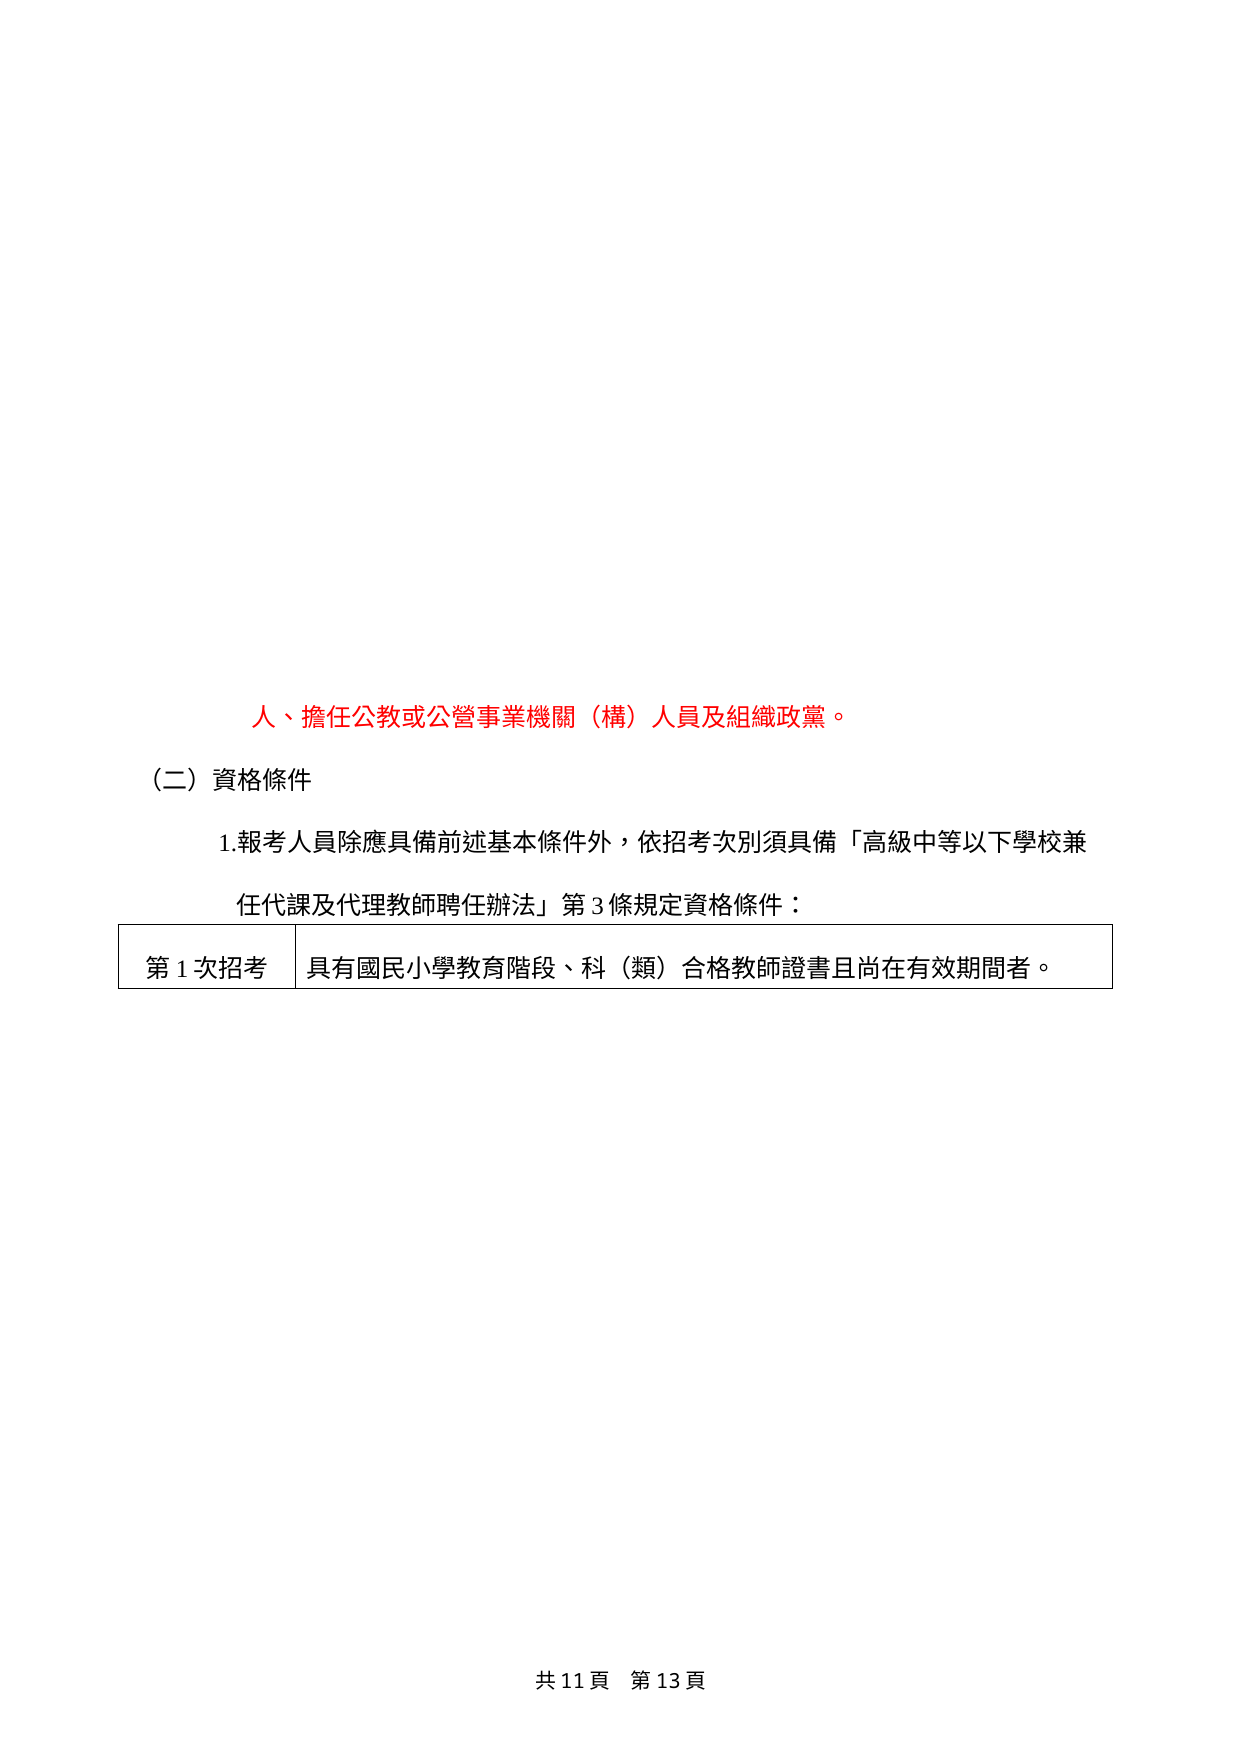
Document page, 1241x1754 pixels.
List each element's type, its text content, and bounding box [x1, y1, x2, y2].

text 任代課及代理教師聘任辦法」第3條規定資格條件： [131, 862, 1122, 924]
text （二）資格條件 [118, 737, 1122, 799]
text 人、擔任公教或公營事業機關（構）人員及組織政黨。 [222, 674, 1122, 737]
text 1.報考人員除應具備前述基本條件外，依招考次別須具備「高級中等以下學校兼 [131, 799, 1122, 862]
table_header 具有國民小學教育階段、科（類）合格教師證書且尚在有效期間者。 [296, 925, 1112, 988]
table_header 第1次招考 [119, 925, 295, 988]
